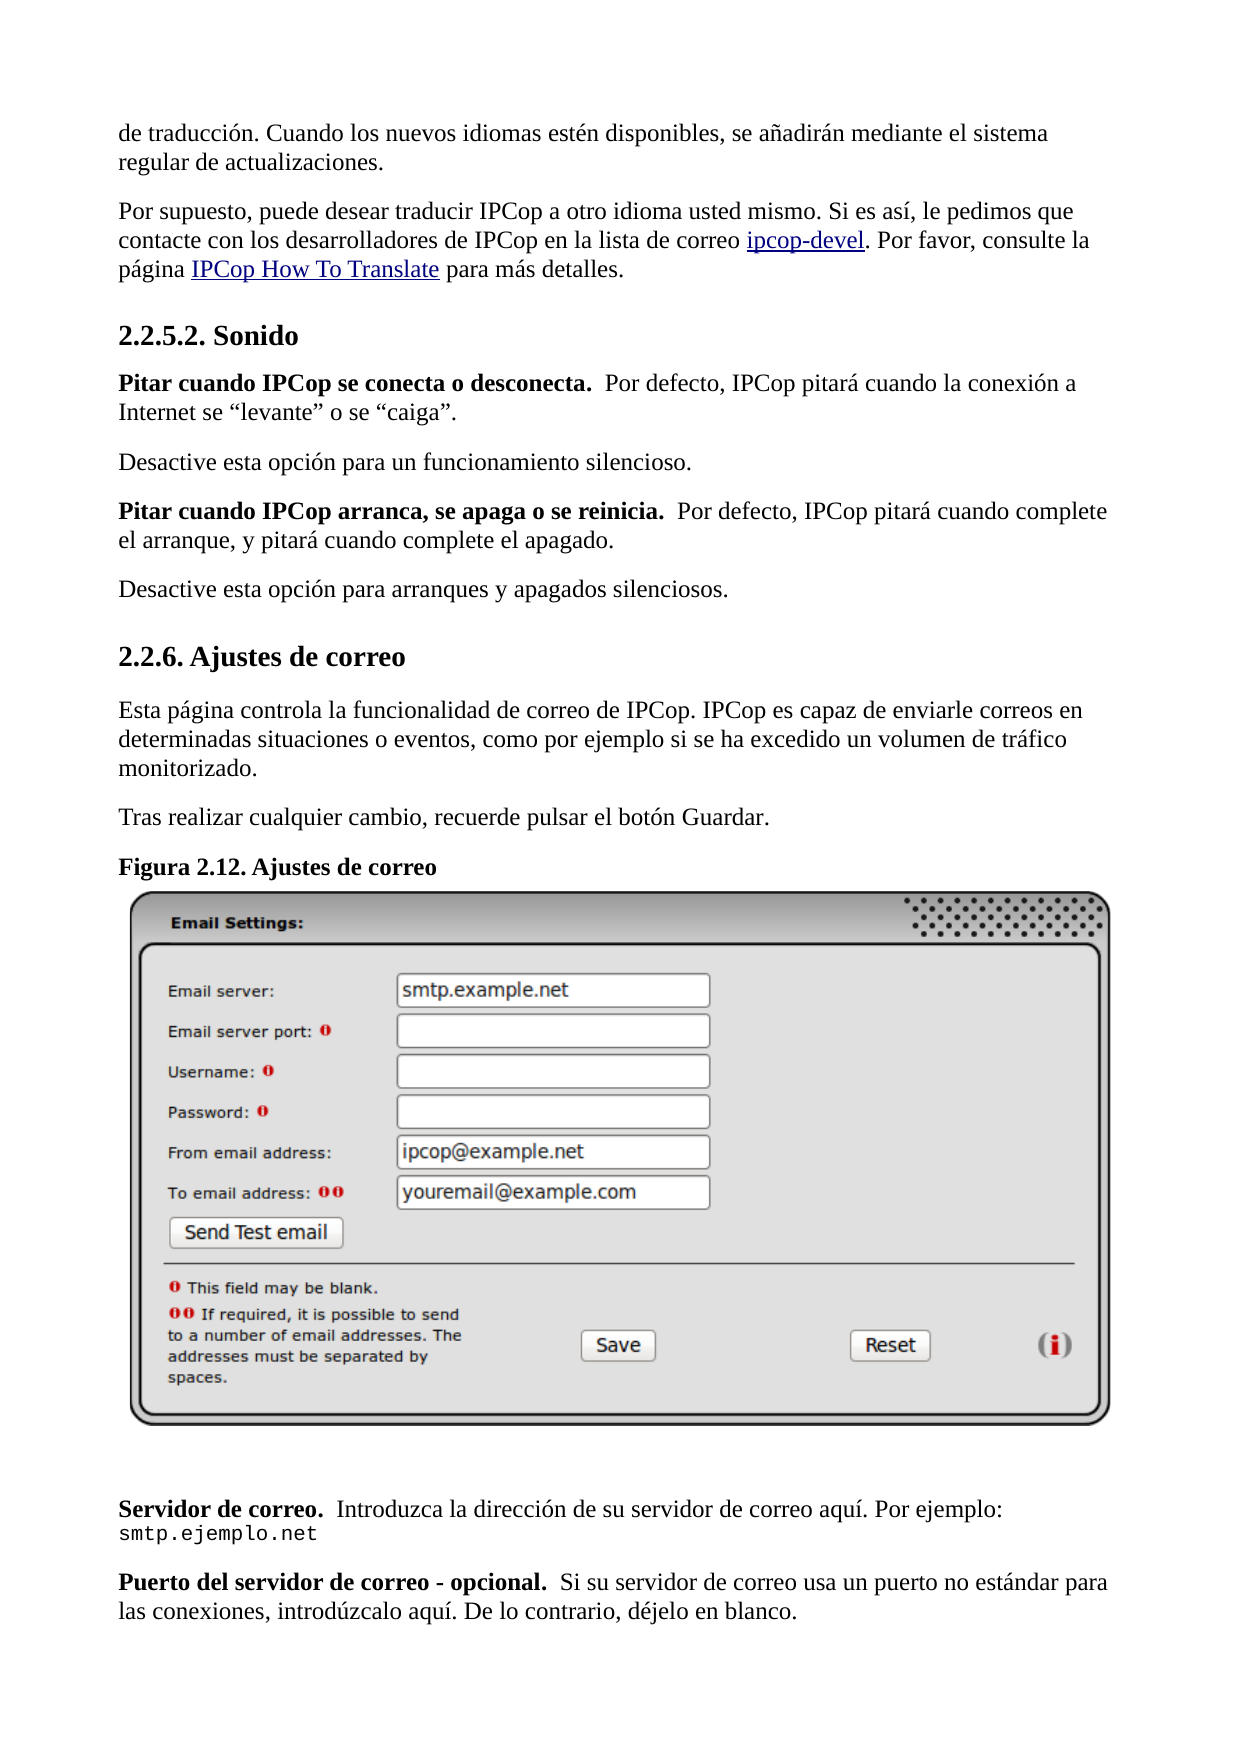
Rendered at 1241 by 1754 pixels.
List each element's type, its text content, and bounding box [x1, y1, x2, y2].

subtitle 2.2.5.2. Sonido [118, 318, 1122, 352]
text Desactive esta opción para arranques y apagados silenciosos. [118, 574, 1122, 603]
picture [129, 891, 1111, 1426]
text Tras realizar cualquier cambio, recuerde pulsar el botón Guardar. [118, 802, 1122, 831]
subtitle 2.2.6. Ajustes de correo [118, 639, 1122, 672]
text Pitar cuando IPCop se conecta o desconecta. Por defecto, IPCop pitará cuando la conexión a Internet se “levante” o se “caiga”. [118, 368, 1122, 426]
text Servidor de correo. Introduzca la dirección de su servidor de correo aquí. Por ejemplo: smtp.ejemplo.net [118, 1494, 1122, 1546]
title Figura 2.12. Ajustes de correo [118, 852, 1122, 881]
text de traducción. Cuando los nuevos idiomas estén disponibles, se añadirán mediante el sistema regular de actualizaciones. [118, 118, 1122, 176]
text Esta página controla la funcionalidad de correo de IPCop. IPCop es capaz de enviarle correos en determinadas situaciones o eventos, como por ejemplo si se ha excedido un volumen de tráfico monitorizado. [118, 695, 1122, 781]
text Por supuesto, puede desear traducir IPCop a otro idioma usted mismo. Si es así, le pedimos que contacte con los desarrolladores de IPCop en la lista de correo ipcop-devel. Por favor, consulte la página IPCop How To Translate para más detalles. [118, 196, 1122, 283]
text Pitar cuando IPCop arranca, se apaga o se reinicia. Por defecto, IPCop pitará cuando complete el arranque, y pitará cuando complete el apagado. [118, 496, 1122, 554]
text Desactive esta opción para un funcionamiento silencioso. [118, 447, 1122, 475]
text Puerto del servidor de correo - opcional. Si su servidor de correo usa un puerto no estándar para las conexiones, introdúzcalo aquí. De lo contrario, déjelo en blanco. [118, 1567, 1122, 1625]
